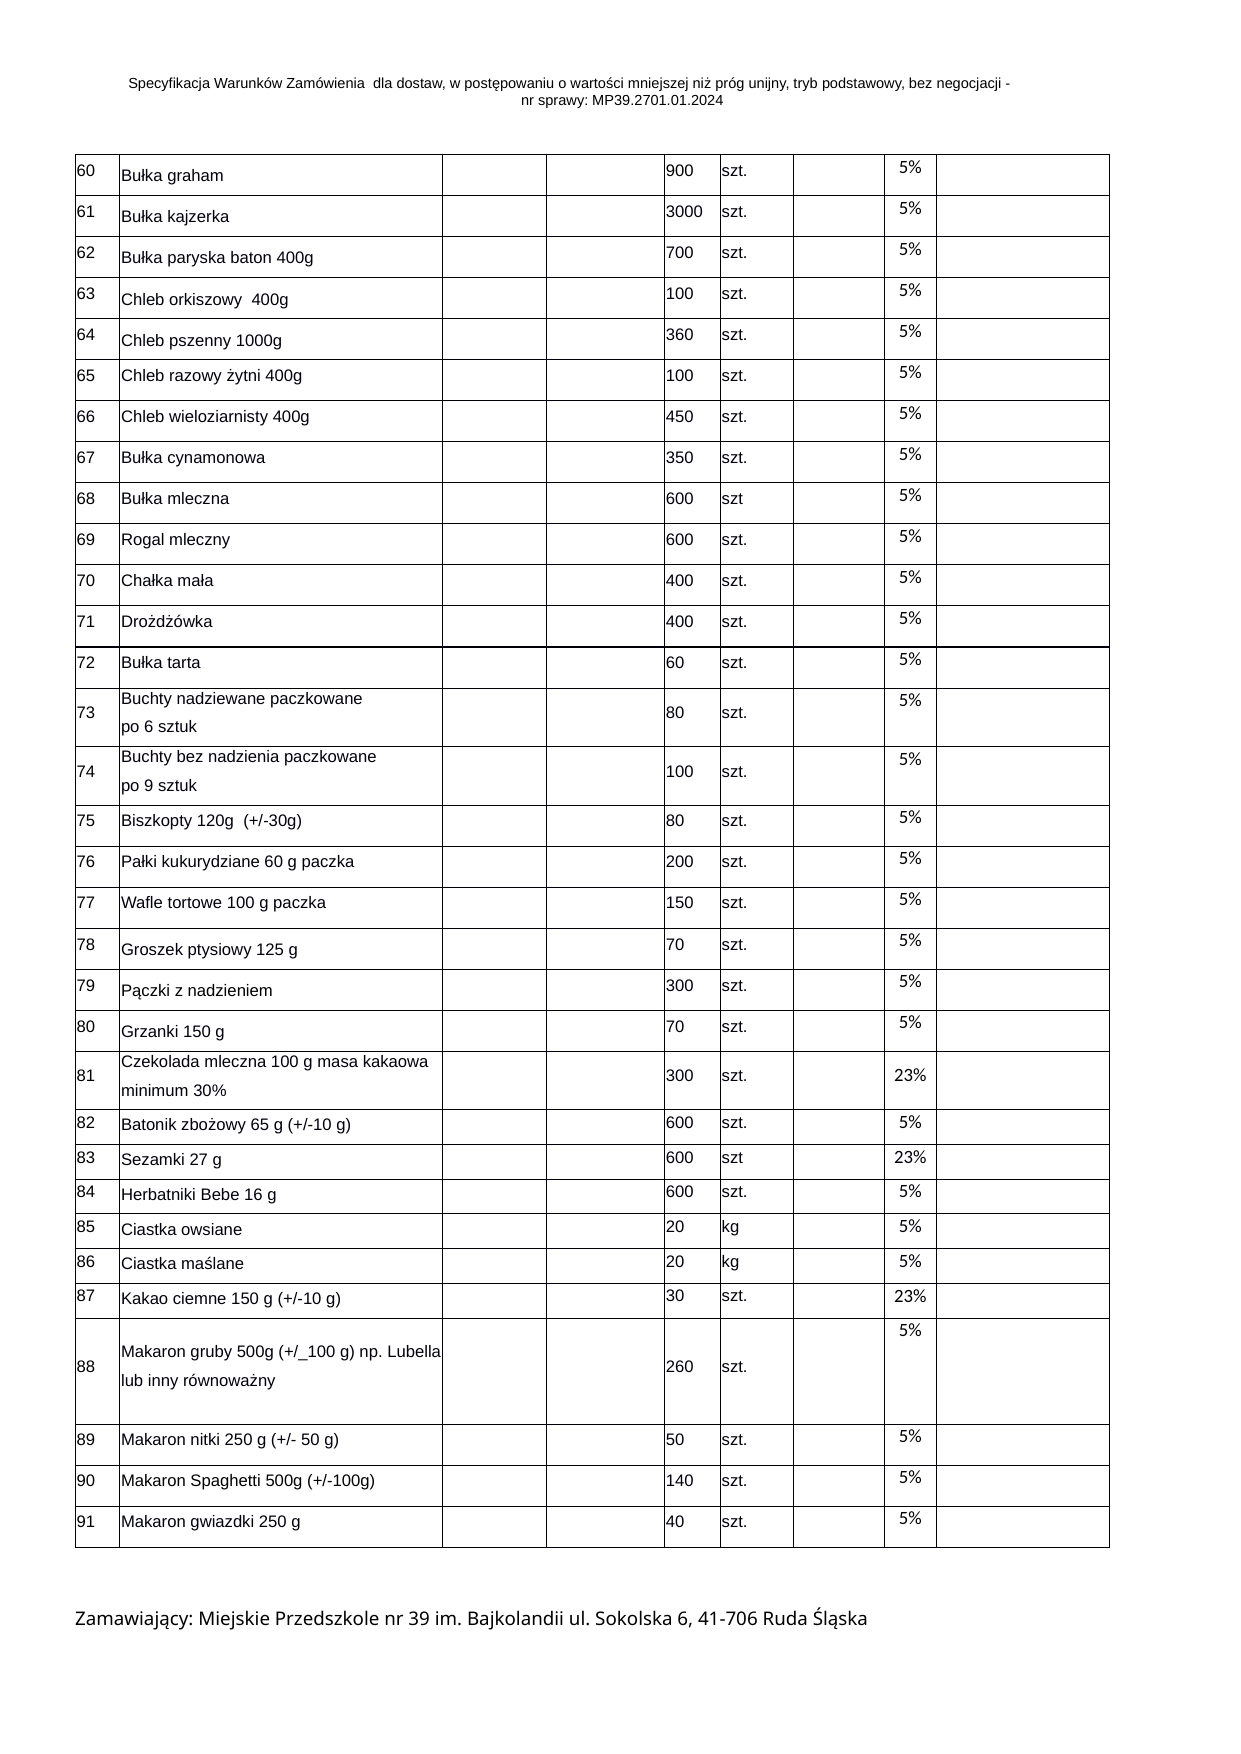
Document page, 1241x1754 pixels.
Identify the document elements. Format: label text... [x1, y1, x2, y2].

table_cell [937, 929, 1109, 969]
table_cell Grzanki 150 g [120, 1011, 442, 1051]
table_cell [443, 442, 546, 482]
table_cell [794, 483, 884, 523]
table_cell Bułka graham [120, 155, 442, 195]
table_cell 260 [665, 1319, 720, 1423]
table_cell [547, 1507, 664, 1547]
table_cell 70 [665, 929, 720, 969]
table_cell 5% [885, 1011, 936, 1051]
table_cell 140 [665, 1466, 720, 1506]
table_cell 20 [665, 1214, 720, 1248]
table_cell 5% [885, 401, 936, 441]
table_cell 5% [885, 929, 936, 969]
table_cell 23% [885, 1145, 936, 1179]
table_cell 300 [665, 970, 720, 1010]
table_cell [443, 747, 546, 804]
table_cell 5% [885, 319, 936, 359]
table_cell 69 [76, 524, 119, 564]
table_cell 300 [665, 1052, 720, 1109]
table_cell [794, 1507, 884, 1547]
table_cell 20 [665, 1249, 720, 1283]
table_cell 600 [665, 1180, 720, 1213]
table_cell [547, 747, 664, 804]
table_cell [794, 1319, 884, 1423]
table_cell [547, 1466, 664, 1506]
table_cell 85 [76, 1214, 119, 1248]
table_cell [937, 1110, 1109, 1144]
table_cell [443, 847, 546, 887]
table_cell kg [721, 1249, 793, 1283]
table_cell [794, 401, 884, 441]
table_cell 5% [885, 524, 936, 564]
table_cell 86 [76, 1249, 119, 1283]
table_cell [547, 401, 664, 441]
table_cell Herbatniki Bebe 16 g [120, 1180, 442, 1213]
table_cell szt. [721, 929, 793, 969]
table_cell [937, 1214, 1109, 1248]
table_cell [547, 155, 664, 195]
table_cell [547, 442, 664, 482]
table_cell 100 [665, 360, 720, 400]
table_cell 5% [885, 970, 936, 1010]
table_cell [443, 237, 546, 277]
table_cell [443, 970, 546, 1010]
table_cell szt. [721, 360, 793, 400]
table_cell 67 [76, 442, 119, 482]
table_cell [794, 888, 884, 928]
table_cell [443, 278, 546, 318]
table_cell [547, 970, 664, 1010]
table_cell [443, 565, 546, 605]
table_cell Buchty nadziewane paczkowane po 6 sztuk [120, 689, 442, 746]
table_cell 5% [885, 1319, 936, 1423]
table_cell 72 [76, 648, 119, 687]
table_cell szt. [721, 1466, 793, 1506]
table_cell [794, 1180, 884, 1213]
table_cell 5% [885, 483, 936, 523]
table_cell [547, 1052, 664, 1109]
table_cell 5% [885, 442, 936, 482]
table_cell Drożdżówka [120, 606, 442, 646]
table_cell 62 [76, 237, 119, 277]
table_cell 80 [665, 689, 720, 746]
table_cell 64 [76, 319, 119, 359]
table_cell [937, 1011, 1109, 1051]
table_cell [937, 1284, 1109, 1317]
table_cell [547, 606, 664, 646]
table_cell [547, 888, 664, 928]
table_cell 350 [665, 442, 720, 482]
table_cell [794, 648, 884, 687]
table_cell [937, 196, 1109, 236]
table_cell [547, 524, 664, 564]
table_cell 74 [76, 747, 119, 804]
table_cell [794, 1425, 884, 1464]
table_cell szt [721, 483, 793, 523]
table_cell [443, 1180, 546, 1213]
table_cell szt. [721, 1319, 793, 1423]
table_cell [547, 319, 664, 359]
table_cell [937, 747, 1109, 804]
table_cell Chleb orkiszowy 400g [120, 278, 442, 318]
table_cell [443, 606, 546, 646]
table_cell [443, 689, 546, 746]
table_cell 600 [665, 1145, 720, 1179]
table_cell Pałki kukurydziane 60 g paczka [120, 847, 442, 887]
table_cell 82 [76, 1110, 119, 1144]
table_cell [547, 483, 664, 523]
table_cell 83 [76, 1145, 119, 1179]
table_cell [937, 1052, 1109, 1109]
table_cell 5% [885, 888, 936, 928]
table_cell [547, 689, 664, 746]
table_cell [937, 1180, 1109, 1213]
table_cell szt. [721, 648, 793, 687]
table_cell 87 [76, 1284, 119, 1317]
table_cell szt. [721, 606, 793, 646]
table_cell 71 [76, 606, 119, 646]
table_cell [794, 747, 884, 804]
table_cell [794, 689, 884, 746]
table_cell 900 [665, 155, 720, 195]
table_cell szt. [721, 565, 793, 605]
table_cell [547, 1110, 664, 1144]
table_cell [937, 1466, 1109, 1506]
table_cell szt. [721, 1052, 793, 1109]
table_cell [443, 155, 546, 195]
table_cell szt. [721, 806, 793, 846]
table_cell [937, 155, 1109, 195]
table_cell 5% [885, 360, 936, 400]
table_cell [794, 319, 884, 359]
table_cell 80 [76, 1011, 119, 1051]
table_cell [937, 1507, 1109, 1547]
table_cell 700 [665, 237, 720, 277]
table_cell Makaron nitki 250 g (+/- 50 g) [120, 1425, 442, 1464]
table_cell [937, 278, 1109, 318]
table_cell kg [721, 1214, 793, 1248]
table_cell [443, 1214, 546, 1248]
table_cell Wafle tortowe 100 g paczka [120, 888, 442, 928]
table_cell [443, 1319, 546, 1423]
table_cell 5% [885, 606, 936, 646]
table_cell 66 [76, 401, 119, 441]
table_cell Bułka kajzerka [120, 196, 442, 236]
table_cell [937, 847, 1109, 887]
table_cell [794, 970, 884, 1010]
table_cell [794, 237, 884, 277]
table_cell Chleb razowy żytni 400g [120, 360, 442, 400]
table_cell [794, 1145, 884, 1179]
table_cell szt. [721, 847, 793, 887]
table_cell 400 [665, 606, 720, 646]
table_cell 450 [665, 401, 720, 441]
table_cell [794, 196, 884, 236]
table_cell [547, 1214, 664, 1248]
table_cell [547, 806, 664, 846]
table_cell [937, 648, 1109, 687]
table_cell [937, 237, 1109, 277]
table_cell szt. [721, 888, 793, 928]
table_cell Rogal mleczny [120, 524, 442, 564]
table_cell Pączki z nadzieniem [120, 970, 442, 1010]
table_cell 150 [665, 888, 720, 928]
table_cell szt. [721, 1180, 793, 1213]
table_cell 40 [665, 1507, 720, 1547]
table_cell [443, 1145, 546, 1179]
table_cell 400 [665, 565, 720, 605]
table_cell [547, 360, 664, 400]
table_cell [547, 1425, 664, 1464]
table_cell [794, 1466, 884, 1506]
table_cell [547, 237, 664, 277]
table_cell [937, 806, 1109, 846]
table_cell 78 [76, 929, 119, 969]
table_cell [547, 278, 664, 318]
table_cell [937, 565, 1109, 605]
table_cell szt. [721, 401, 793, 441]
table_cell [547, 929, 664, 969]
table_cell 5% [885, 747, 936, 804]
table_cell Groszek ptysiowy 125 g [120, 929, 442, 969]
table_cell 75 [76, 806, 119, 846]
table_cell 5% [885, 847, 936, 887]
table_cell 100 [665, 747, 720, 804]
table_cell Sezamki 27 g [120, 1145, 442, 1179]
table_cell 81 [76, 1052, 119, 1109]
table_cell [547, 565, 664, 605]
table_cell [794, 524, 884, 564]
table_cell 65 [76, 360, 119, 400]
table_cell 61 [76, 196, 119, 236]
table_cell [937, 401, 1109, 441]
table_cell Bułka mleczna [120, 483, 442, 523]
table_cell 5% [885, 278, 936, 318]
table_cell 89 [76, 1425, 119, 1464]
table_cell Ciastka maślane [120, 1249, 442, 1283]
table_cell [937, 319, 1109, 359]
table_cell [443, 888, 546, 928]
table_cell 3000 [665, 196, 720, 236]
table_cell Bułka paryska baton 400g [120, 237, 442, 277]
table_cell Buchty bez nadzienia paczkowane po 9 sztuk [120, 747, 442, 804]
table_cell szt. [721, 747, 793, 804]
table_cell szt. [721, 442, 793, 482]
table_cell [937, 970, 1109, 1010]
table_cell 5% [885, 806, 936, 846]
table_cell 200 [665, 847, 720, 887]
table_cell Czekolada mleczna 100 g masa kakaowa minimum 30% [120, 1052, 442, 1109]
table_cell 23% [885, 1052, 936, 1109]
table_cell [547, 1011, 664, 1051]
table_cell [547, 1249, 664, 1283]
table_cell Chałka mała [120, 565, 442, 605]
table_cell 100 [665, 278, 720, 318]
table_cell [937, 689, 1109, 746]
table_cell [794, 1284, 884, 1317]
table_cell szt. [721, 1507, 793, 1547]
table_cell 50 [665, 1425, 720, 1464]
table_cell [547, 1284, 664, 1317]
table_cell [937, 1249, 1109, 1283]
table_cell 30 [665, 1284, 720, 1317]
table_cell [937, 888, 1109, 928]
table_cell [937, 1425, 1109, 1464]
table_cell szt. [721, 1284, 793, 1317]
table_cell [443, 806, 546, 846]
table_cell [794, 442, 884, 482]
table_cell [443, 648, 546, 687]
table_cell 60 [665, 648, 720, 687]
table_cell szt. [721, 689, 793, 746]
table_cell [937, 483, 1109, 523]
table_cell Chleb pszenny 1000g [120, 319, 442, 359]
table_cell [443, 1249, 546, 1283]
table_cell [547, 847, 664, 887]
table_cell 76 [76, 847, 119, 887]
table_cell [794, 806, 884, 846]
table_cell [443, 1011, 546, 1051]
table_cell [443, 1507, 546, 1547]
table_cell Makaron gruby 500g (+/_100 g) np. Lubella lub inny równoważny [120, 1319, 442, 1423]
table_cell 5% [885, 155, 936, 195]
table_cell 5% [885, 648, 936, 687]
table_cell Batonik zbożowy 65 g (+/-10 g) [120, 1110, 442, 1144]
table_cell 600 [665, 483, 720, 523]
table_cell 5% [885, 565, 936, 605]
table_cell [794, 847, 884, 887]
table_cell Ciastka owsiane [120, 1214, 442, 1248]
table_cell 73 [76, 689, 119, 746]
table_cell szt. [721, 237, 793, 277]
table_cell [794, 1110, 884, 1144]
table_cell Bułka cynamonowa [120, 442, 442, 482]
table_cell [794, 1011, 884, 1051]
table_cell [547, 648, 664, 687]
table_cell 600 [665, 1110, 720, 1144]
table_cell Biszkopty 120g (+/-30g) [120, 806, 442, 846]
table_cell [443, 929, 546, 969]
table_cell Chleb wieloziarnisty 400g [120, 401, 442, 441]
table_cell [443, 1466, 546, 1506]
table_cell Bułka tarta [120, 648, 442, 687]
table_cell 91 [76, 1507, 119, 1547]
table_cell [794, 360, 884, 400]
table_cell [547, 196, 664, 236]
table_cell 5% [885, 1214, 936, 1248]
table_cell szt [721, 1145, 793, 1179]
table_cell 88 [76, 1319, 119, 1423]
table_cell szt. [721, 1110, 793, 1144]
table_cell szt. [721, 278, 793, 318]
table_cell 63 [76, 278, 119, 318]
table_cell [443, 524, 546, 564]
table_cell [443, 319, 546, 359]
table_cell 80 [665, 806, 720, 846]
table_cell szt. [721, 1425, 793, 1464]
table_cell 77 [76, 888, 119, 928]
table_cell [937, 360, 1109, 400]
table_cell 5% [885, 689, 936, 746]
table_cell [794, 278, 884, 318]
table_cell Makaron Spaghetti 500g (+/-100g) [120, 1466, 442, 1506]
table_cell szt. [721, 1011, 793, 1051]
table_cell [443, 401, 546, 441]
table_cell szt. [721, 196, 793, 236]
table_cell [443, 196, 546, 236]
table_cell 600 [665, 524, 720, 564]
table_cell [443, 1425, 546, 1464]
table_cell [547, 1145, 664, 1179]
table_cell [547, 1319, 664, 1423]
table_cell [443, 1110, 546, 1144]
table_cell szt. [721, 319, 793, 359]
table_cell 5% [885, 196, 936, 236]
table_cell [794, 606, 884, 646]
table_cell 5% [885, 1110, 936, 1144]
table_cell [547, 1180, 664, 1213]
table_cell [443, 360, 546, 400]
table_cell 68 [76, 483, 119, 523]
table_cell [794, 1249, 884, 1283]
table_cell [794, 565, 884, 605]
table_cell 5% [885, 237, 936, 277]
table_cell szt. [721, 524, 793, 564]
table_cell 5% [885, 1180, 936, 1213]
table_cell 70 [665, 1011, 720, 1051]
table_cell 84 [76, 1180, 119, 1213]
table_cell [443, 1052, 546, 1109]
table_cell [794, 155, 884, 195]
table_cell 70 [76, 565, 119, 605]
table_cell 60 [76, 155, 119, 195]
table_cell Makaron gwiazdki 250 g [120, 1507, 442, 1547]
table_cell [794, 1052, 884, 1109]
table_cell [937, 442, 1109, 482]
table_cell 5% [885, 1249, 936, 1283]
table_cell szt. [721, 155, 793, 195]
table_cell 360 [665, 319, 720, 359]
table_cell [937, 606, 1109, 646]
table_cell [443, 483, 546, 523]
table_cell 23% [885, 1284, 936, 1317]
table_cell [937, 524, 1109, 564]
table_cell [443, 1284, 546, 1317]
table_cell [937, 1319, 1109, 1423]
table_cell szt. [721, 970, 793, 1010]
table_cell [794, 1214, 884, 1248]
table_cell Kakao ciemne 150 g (+/-10 g) [120, 1284, 442, 1317]
table_cell 5% [885, 1466, 936, 1506]
table_cell 90 [76, 1466, 119, 1506]
table_cell 5% [885, 1507, 936, 1547]
table_cell [937, 1145, 1109, 1179]
table_cell 5% [885, 1425, 936, 1464]
table_cell 79 [76, 970, 119, 1010]
table_cell [794, 929, 884, 969]
